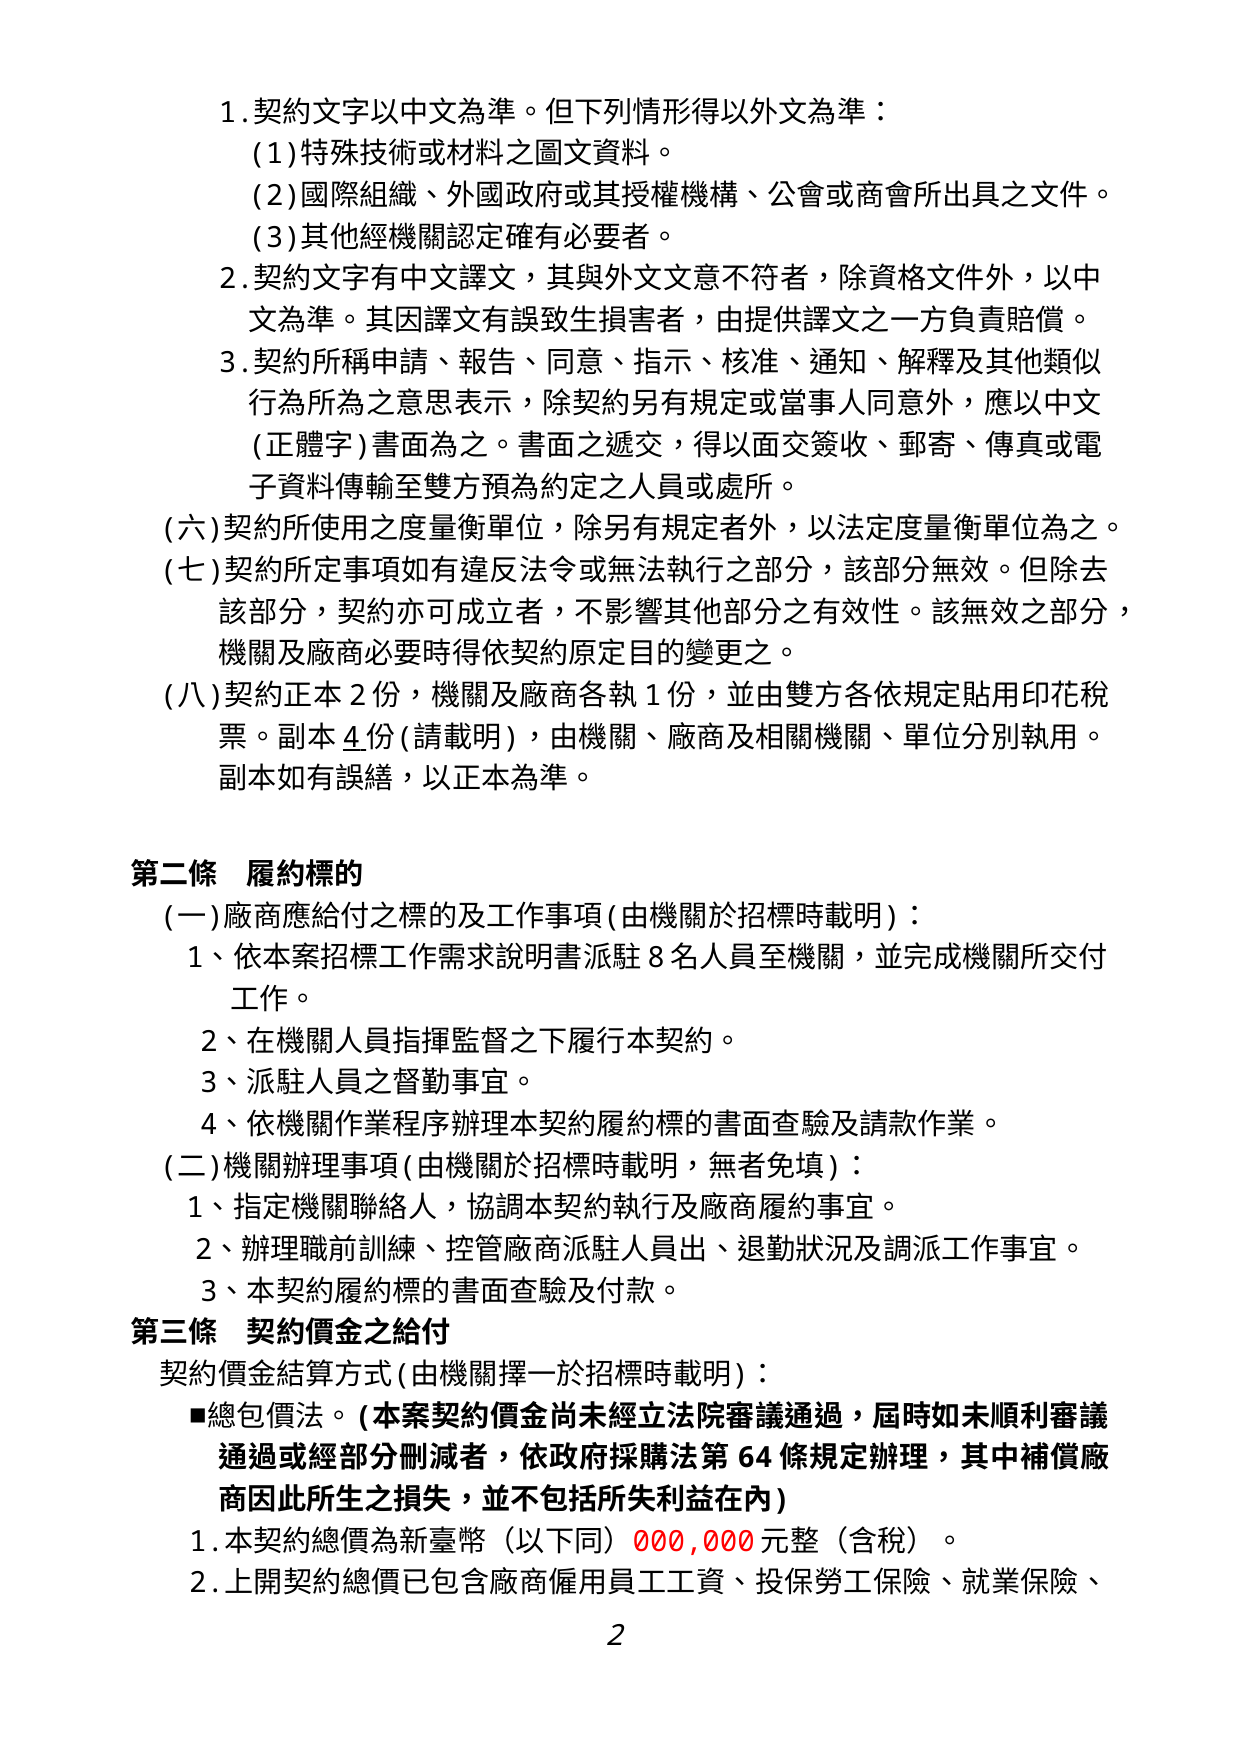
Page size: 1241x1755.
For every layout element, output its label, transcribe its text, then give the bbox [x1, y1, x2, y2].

text 2、辦理職前訓練、控管廠商派駐人員出、退勤狀況及調派工作事宜。 [159, 1226, 1110, 1268]
text 1.契約文字以中文為準。但下列情形得以外文為準： [218, 89, 1104, 130]
text 2.上開契約總價已包含廠商僱用員工工資、投保勞工保險、就業保險、全民健保險、積欠工資墊償基金、提繳勞工退休金及廠商利稅等費用。 [189, 1559, 1110, 1601]
text 3、派駐人員之督勤事宜。 [130, 1059, 1110, 1101]
text 3、本契約履約標的書面查驗及付款。 [130, 1268, 1110, 1309]
text (3)其他經機關認定確有必要者。 [248, 214, 1110, 255]
text ■總包價法。(本案契約價金尚未經立法院審議通過，屆時如未順利審議通過或經部分刪減者，依政府採購法第64條規定辦理，其中補償廠商因此所生之損失，並不包括所失利益在內) [189, 1393, 1110, 1518]
text (六)契約所使用之度量衡單位，除另有規定者外，以法定度量衡單位為之。 [159, 505, 1110, 547]
text (2)國際組織、外國政府或其授權機構、公會或商會所出具之文件。 [248, 172, 1110, 214]
text 2.契約文字有中文譯文，其與外文文意不符者，除資格文件外，以中文為準。其因譯文有誤致生損害者，由提供譯文之一方負責賠償。 [218, 255, 1104, 339]
text (二)機關辦理事項(由機關於招標時載明，無者免填)： [159, 1143, 1110, 1184]
text 第二條 履約標的 [130, 851, 1110, 893]
text (八)契約正本2份，機關及廠商各執1份，並由雙方各依規定貼用印花稅票。副本4份(請載明)，由機關、廠商及相關機關、單位分別執用。副本如有誤繕，以正本為準。 [159, 672, 1110, 797]
text 第三條 契約價金之給付 [130, 1309, 1110, 1351]
text (一)廠商應給付之標的及工作事項(由機關於招標時載明)： [159, 893, 1110, 934]
text (七)契約所定事項如有違反法令或無法執行之部分，該部分無效。但除去該部分，契約亦可成立者，不影響其他部分之有效性。該無效之部分，機關及廠商必要時得依契約原定目的變更之。 [159, 547, 1110, 672]
text (1)特殊技術或材料之圖文資料。 [248, 130, 1110, 172]
text 3.契約所稱申請、報告、同意、指示、核准、通知、解釋及其他類似行為所為之意思表示，除契約另有規定或當事人同意外，應以中文(正體字)書面為之。書面之遞交，得以面交簽收、郵寄、傳真或電子資料傳輸至雙方預為約定之人員或處所。 [218, 339, 1104, 505]
text 1.本契約總價為新臺幣（以下同）000,000元整（含稅）。 [189, 1518, 1110, 1559]
text 工作。 [142, 976, 1110, 1018]
text 2、在機關人員指揮監督之下履行本契約。 [130, 1018, 1110, 1059]
text 4、依機關作業程序辦理本契約履約標的書面查驗及請款作業。 [130, 1101, 1110, 1143]
text 1、依本案招標工作需求說明書派駐8名人員至機關，並完成機關所交付 [142, 934, 1110, 976]
text 1、指定機關聯絡人，協調本契約執行及廠商履約事宜。 [142, 1184, 1110, 1226]
text 契約價金結算方式(由機關擇一於招標時載明)： [159, 1351, 1110, 1393]
